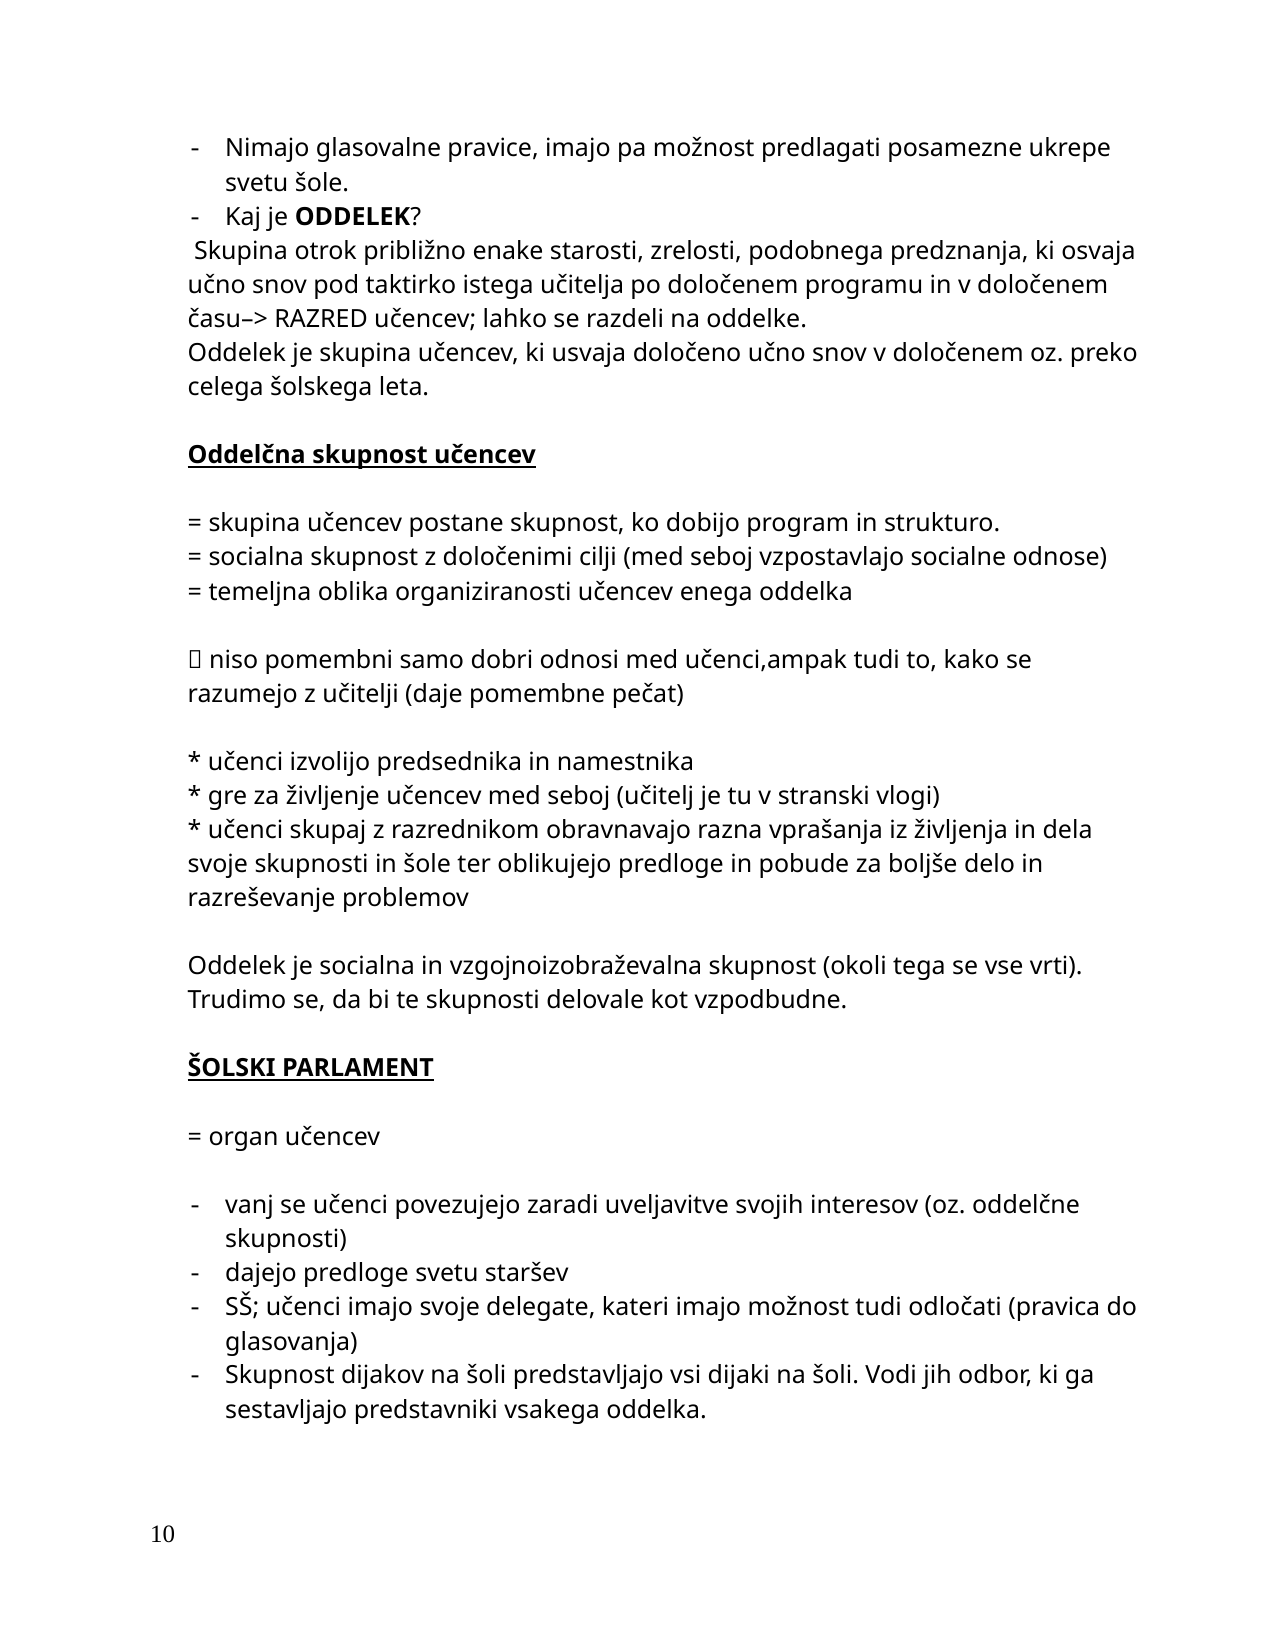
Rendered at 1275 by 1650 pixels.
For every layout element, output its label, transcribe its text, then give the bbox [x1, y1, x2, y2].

list dajejo predloge svetu staršev [187, 1254, 1144, 1289]
text = skupina učencev postane skupnost, ko dobijo program in strukturo. [187, 505, 1144, 539]
text Oddelčna skupnost učencev [187, 437, 1144, 471]
list SŠ; učenci imajo svoje delegate, kateri imajo možnost tudi odločati (pravica do glasovanja) [187, 1289, 1144, 1357]
text  niso pomembni samo dobri odnosi med učenci,ampak tudi to, kako se razumejo z učitelji (daje pomembne pečat) [187, 641, 1144, 709]
text ŠOLSKI PARLAMENT [187, 1050, 1144, 1084]
text = organ učencev [187, 1118, 1144, 1152]
list Skupnost dijakov na šoli predstavljajo vsi dijaki na šoli. Vodi jih odbor, ki ga sestavljajo predstavniki vsakega oddelka. [187, 1357, 1144, 1426]
text = temeljna oblika organiziranosti učencev enega oddelka [187, 573, 1144, 607]
text Skupina otrok približno enake starosti, zrelosti, podobnega predznanja, ki osvaja učno snov pod taktirko istega učitelja po določenem programu in v določenem času–> RAZRED učencev; lahko se razdeli na oddelke. [187, 232, 1144, 335]
text * učenci izvolijo predsednika in namestnika [187, 743, 1144, 777]
text Oddelek je socialna in vzgojnoizobraževalna skupnost (okoli tega se vse vrti). Trudimo se, da bi te skupnosti delovale kot vzpodbudne. [187, 948, 1144, 1016]
list vanj se učenci povezujejo zaradi uveljavitve svojih interesov (oz. oddelčne skupnosti) [187, 1186, 1144, 1254]
text Oddelek je skupina učencev, ki usvaja določeno učno snov v določenem oz. preko celega šolskega leta. [187, 335, 1144, 403]
list Kaj je ODDELEK? [187, 198, 1144, 232]
text * gre za življenje učencev med seboj (učitelj je tu v stranski vlogi) [187, 777, 1144, 812]
text * učenci skupaj z razrednikom obravnavajo razna vprašanja iz življenja in dela svoje skupnosti in šole ter oblikujejo predloge in pobude za boljše delo in razreševanje problemov [187, 812, 1144, 914]
list Nimajo glasovalne pravice, imajo pa možnost predlagati posamezne ukrepe svetu šole. [187, 130, 1144, 198]
text = socialna skupnost z določenimi cilji (med seboj vzpostavlajo socialne odnose) [187, 539, 1144, 573]
